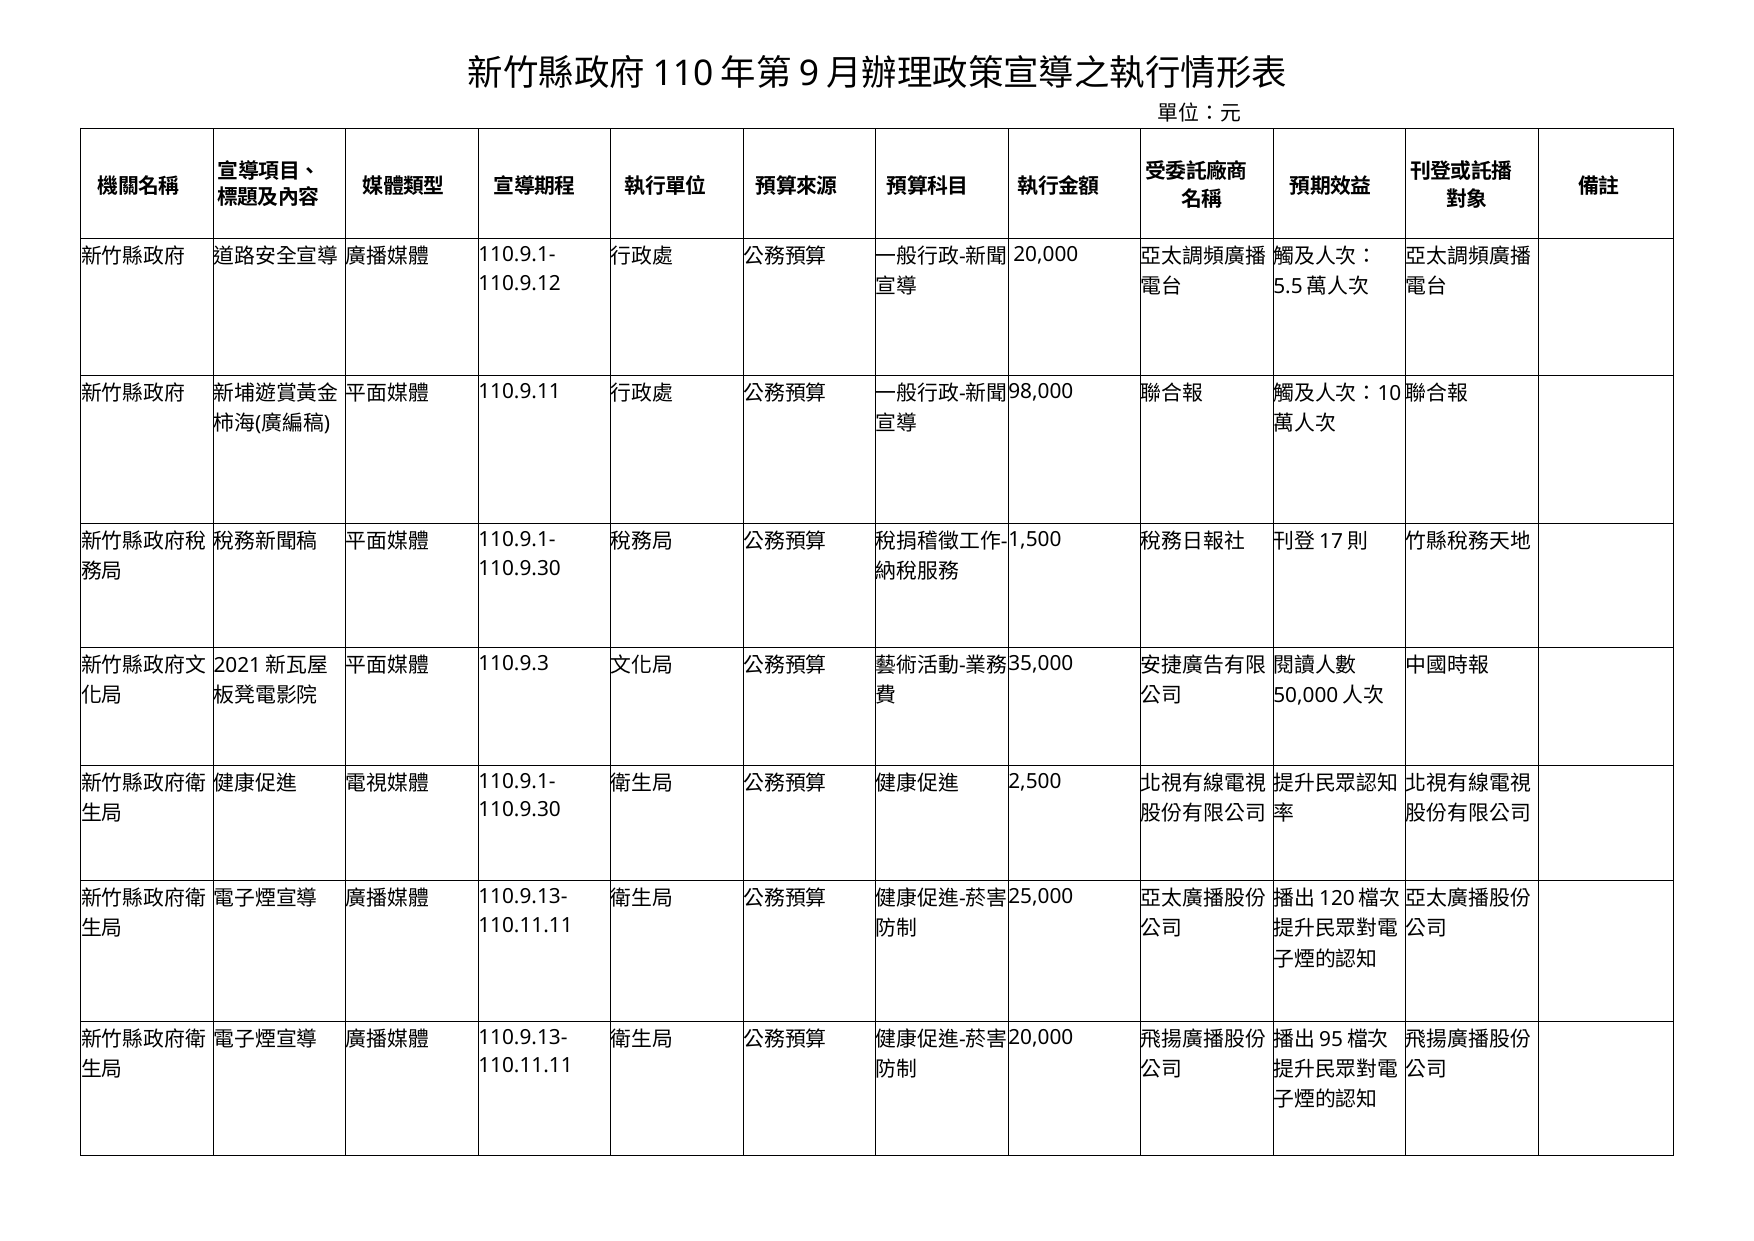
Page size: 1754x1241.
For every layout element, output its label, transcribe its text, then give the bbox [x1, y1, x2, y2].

table_cell 98,000 [1009, 376, 1140, 523]
table_cell 新竹縣政府文化局 [81, 648, 213, 765]
table_cell 110.9.3 [479, 648, 610, 765]
table_cell 公務預算 [744, 648, 875, 765]
table_cell 道路安全宣導 [214, 239, 345, 375]
table_cell 110.9.13-110.11.11 [479, 1022, 610, 1154]
table_cell 電視媒體 [346, 766, 478, 880]
table_cell 110.9.11 [479, 376, 610, 523]
table_cell 播出95檔次 提升民眾對電子煙的認知 [1274, 1022, 1405, 1154]
table_cell 衛生局 [611, 766, 743, 880]
table_cell 稅務局 [611, 524, 743, 647]
table_cell 110.9.1-110.9.12 [479, 239, 610, 375]
table_cell 電子煙宣導 [214, 1022, 345, 1154]
table_cell 播出120檔次 提升民眾對電子煙的認知 [1274, 881, 1405, 1021]
table_cell 公務預算 [744, 376, 875, 523]
table_cell 聯合報 [1141, 376, 1273, 523]
table_cell 新竹縣政府衛生局 [81, 766, 213, 880]
table_cell 行政處 [611, 239, 743, 375]
table_cell 藝術活動-業務費 [876, 648, 1008, 765]
table_cell [1539, 881, 1673, 1021]
table_cell 1,500 [1009, 524, 1140, 647]
table_cell 觸及人次：10萬人次 [1274, 376, 1405, 523]
table_cell 公務預算 [744, 239, 875, 375]
table_cell 公務預算 [744, 881, 875, 1021]
table_cell 平面媒體 [346, 376, 478, 523]
table_cell 110.9.13-110.11.11 [479, 881, 610, 1021]
table_cell [1539, 766, 1673, 880]
table_cell 25,000 [1009, 881, 1140, 1021]
table_cell 110.9.1-110.9.30 [479, 766, 610, 880]
table_cell 新竹縣政府稅務局 [81, 524, 213, 647]
table_cell 竹縣稅務天地 [1406, 524, 1538, 647]
table_cell 35,000 [1009, 648, 1140, 765]
table_cell 110.9.1- 110.9.30 [479, 524, 610, 647]
table_cell 亞太廣播股份公司 [1141, 881, 1273, 1021]
table_cell [1539, 376, 1673, 523]
table_header 預算來源 [744, 129, 875, 238]
table_cell 公務預算 [744, 524, 875, 647]
table_cell 健康促進-菸害防制 [876, 881, 1008, 1021]
table_header 預期效益 [1274, 129, 1405, 238]
table_cell 平面媒體 [346, 524, 478, 647]
table_cell 飛揚廣播股份公司 [1406, 1022, 1538, 1154]
table_cell 新埔遊賞黃金柿海(廣編稿) [214, 376, 345, 523]
table_cell 觸及人次：5.5萬人次 [1274, 239, 1405, 375]
table_cell 新竹縣政府 [81, 239, 213, 375]
table_cell 飛揚廣播股份公司 [1141, 1022, 1273, 1154]
table_cell 文化局 [611, 648, 743, 765]
table_cell 稅捐稽徵工作-納稅服務 [876, 524, 1008, 647]
table_cell 新竹縣政府衛生局 [81, 1022, 213, 1154]
table_cell 行政處 [611, 376, 743, 523]
table_cell 廣播媒體 [346, 1022, 478, 1154]
table_cell 電子煙宣導 [214, 881, 345, 1021]
table_cell [1539, 239, 1673, 375]
table_cell 提升民眾認知率 [1274, 766, 1405, 880]
table_header 宣導期程 [479, 129, 610, 238]
table_cell 2021新瓦屋板凳電影院 [214, 648, 345, 765]
table_cell 稅務日報社 [1141, 524, 1273, 647]
table_header 預算科目 [876, 129, 1008, 238]
table_cell 衛生局 [611, 881, 743, 1021]
table_cell 廣播媒體 [346, 881, 478, 1021]
table_cell 亞太調頻廣播電台 [1406, 239, 1538, 375]
table_cell 亞太廣播股份公司 [1406, 881, 1538, 1021]
table_header 受委託廠商 名稱 [1141, 129, 1273, 238]
table_cell 新竹縣政府 [81, 376, 213, 523]
table_cell 20,000 [1009, 1022, 1140, 1154]
table_cell 20,000 [1009, 239, 1140, 375]
table_header 媒體類型 [346, 129, 478, 238]
table_cell 中國時報 [1406, 648, 1538, 765]
table_cell 北視有線電視股份有限公司 [1406, 766, 1538, 880]
table_cell 健康促進-菸害防制 [876, 1022, 1008, 1154]
table_cell [1539, 648, 1673, 765]
table_cell 新竹縣政府衛生局 [81, 881, 213, 1021]
table_cell 一般行政-新聞宣導 [876, 239, 1008, 375]
table_cell 聯合報 [1406, 376, 1538, 523]
table_header 執行金額 [1009, 129, 1140, 238]
table_cell [1539, 524, 1673, 647]
table_cell 安捷廣告有限公司 [1141, 648, 1273, 765]
table_cell 公務預算 [744, 766, 875, 880]
table_cell 北視有線電視股份有限公司 [1141, 766, 1273, 880]
table_cell 刊登17則 [1274, 524, 1405, 647]
table_cell 公務預算 [744, 1022, 875, 1154]
table_cell 健康促進 [876, 766, 1008, 880]
table_cell 一般行政-新聞宣導 [876, 376, 1008, 523]
table_cell [1539, 1022, 1673, 1154]
table_cell 稅務新聞稿 [214, 524, 345, 647]
table_cell 廣播媒體 [346, 239, 478, 375]
table_cell 2,500 [1009, 766, 1140, 880]
table_header 執行單位 [611, 129, 743, 238]
table_header 刊登或託播 對象 [1406, 129, 1538, 238]
table_cell 衛生局 [611, 1022, 743, 1154]
table_cell 閱讀人數50,000人次 [1274, 648, 1405, 765]
table_header 宣導項目、標題及內容 [214, 129, 345, 238]
table_header 備註 [1539, 129, 1673, 238]
text 新竹縣政府110年第9月辦理政策宣導之執行情形表 [0, 44, 1754, 96]
table_header 機關名稱 [81, 129, 213, 238]
text 單位：元 [0, 96, 1754, 126]
table_cell 平面媒體 [346, 648, 478, 765]
table_cell 亞太調頻廣播電台 [1141, 239, 1273, 375]
table_cell 健康促進 [214, 766, 345, 880]
